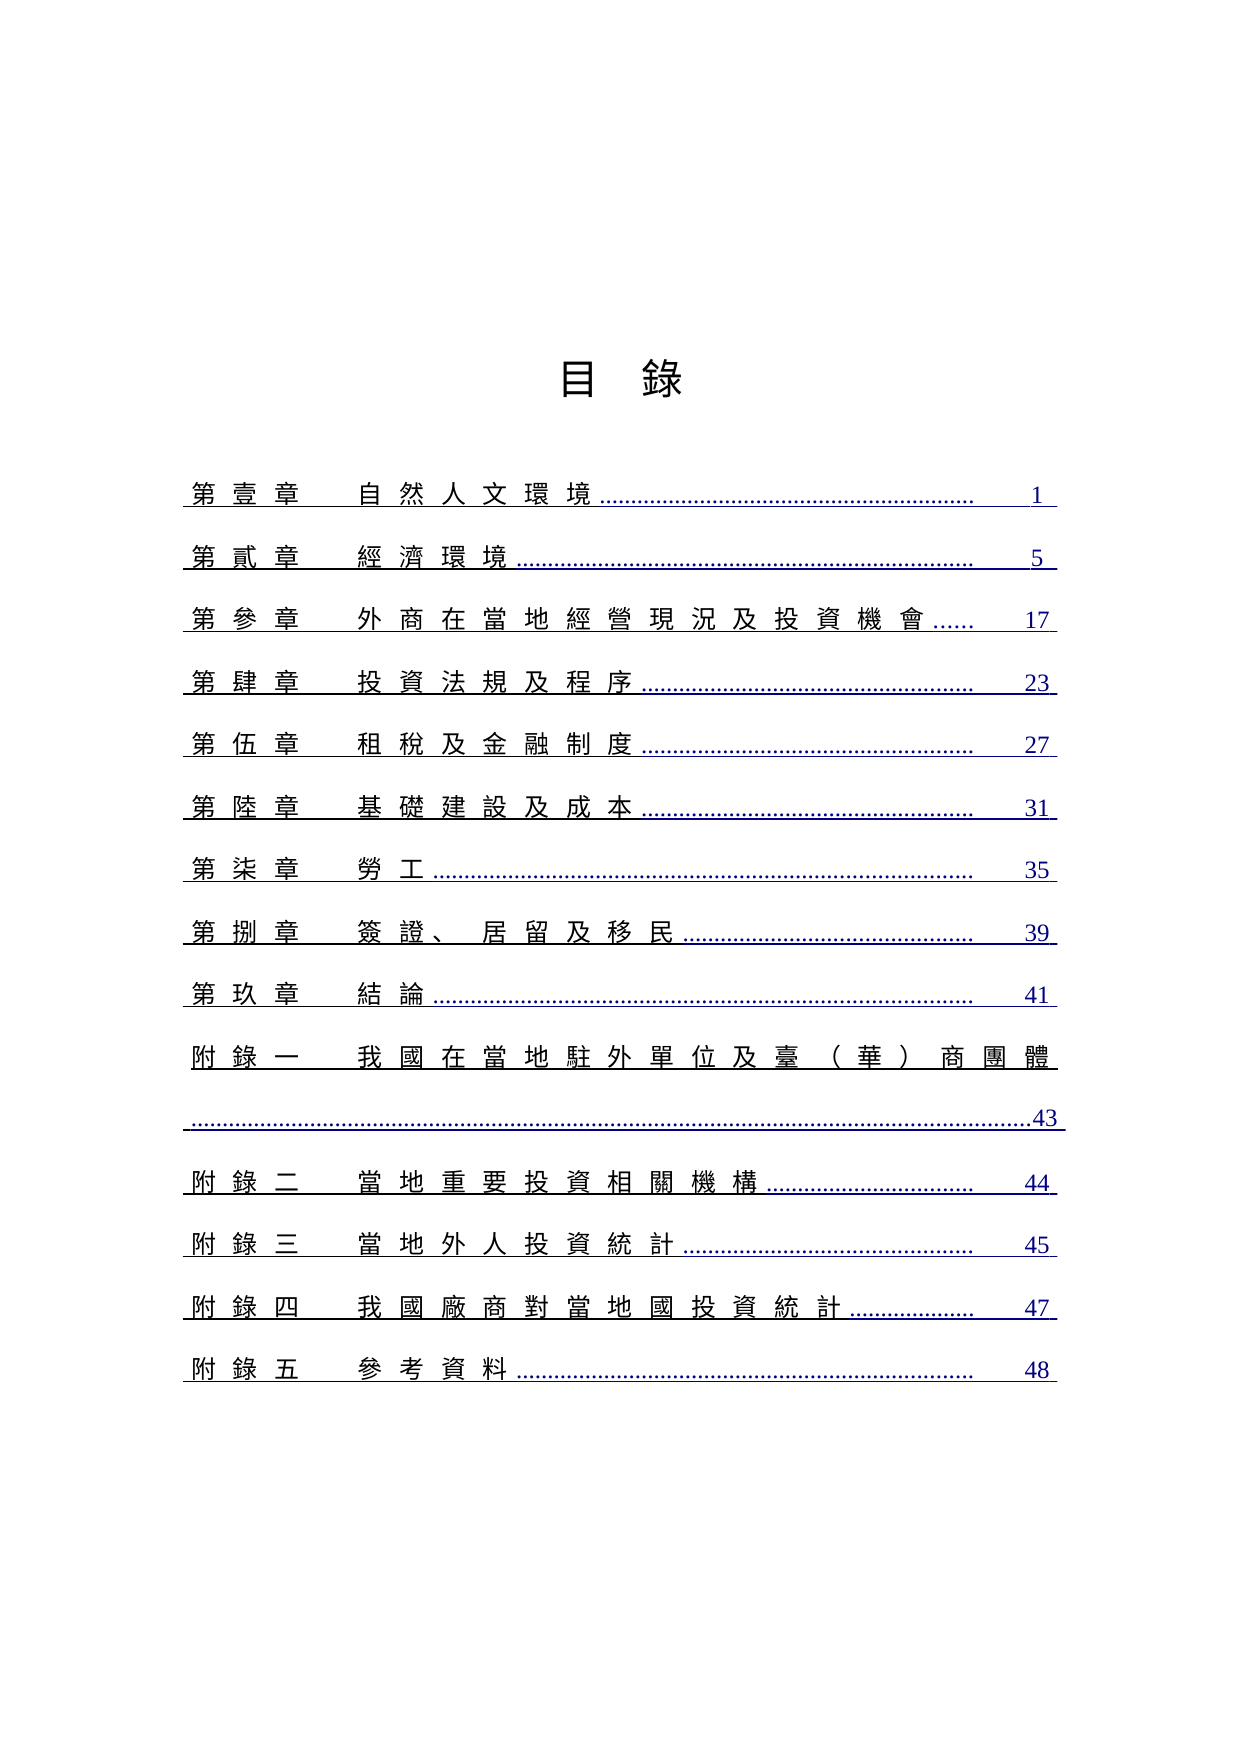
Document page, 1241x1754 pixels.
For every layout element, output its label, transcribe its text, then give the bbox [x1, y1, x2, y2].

text 附錄四 我國廠商對當地國投資統計 47 [183, 1263, 1058, 1318]
text 目 錄 [183, 335, 1058, 397]
text 第壹章 自然人文環境 1 [183, 451, 1058, 506]
text [183, 1257, 1058, 1263]
text [183, 757, 1058, 763]
text [183, 1382, 1058, 1388]
text [183, 1195, 1058, 1201]
text 第伍章 租稅及金融制度 27 [183, 701, 1058, 756]
text [183, 507, 1058, 513]
text [183, 570, 1058, 576]
text [183, 695, 1058, 701]
text [183, 632, 1058, 638]
text 第貳章 經濟環境 5 [183, 513, 1058, 568]
text 第玖章 結論 41 [183, 951, 1058, 1006]
text [183, 1007, 1058, 1013]
text 附錄二 當地重要投資相關機構 44 [183, 1138, 1058, 1193]
text [183, 1131, 1058, 1138]
text 附錄三 當地外人投資統計 45 [183, 1201, 1058, 1256]
text 第柒章 勞工 35 [183, 826, 1058, 881]
text 第捌章 簽證、居留及移民 39 [183, 888, 1058, 943]
text 附錄一 我國在當地駐外單位及臺（華）商團體 43 [183, 1013, 1058, 1129]
text 第陸章 基礎建設及成本 31 [183, 763, 1058, 818]
text [183, 820, 1058, 826]
text [183, 945, 1058, 951]
text [183, 1320, 1058, 1326]
text [183, 882, 1058, 888]
text 第肆章 投資法規及程序 23 [183, 638, 1058, 693]
text 附錄五 參考資料 48 [183, 1326, 1058, 1381]
text 第參章 外商在當地經營現況及投資機會 17 [183, 576, 1058, 631]
